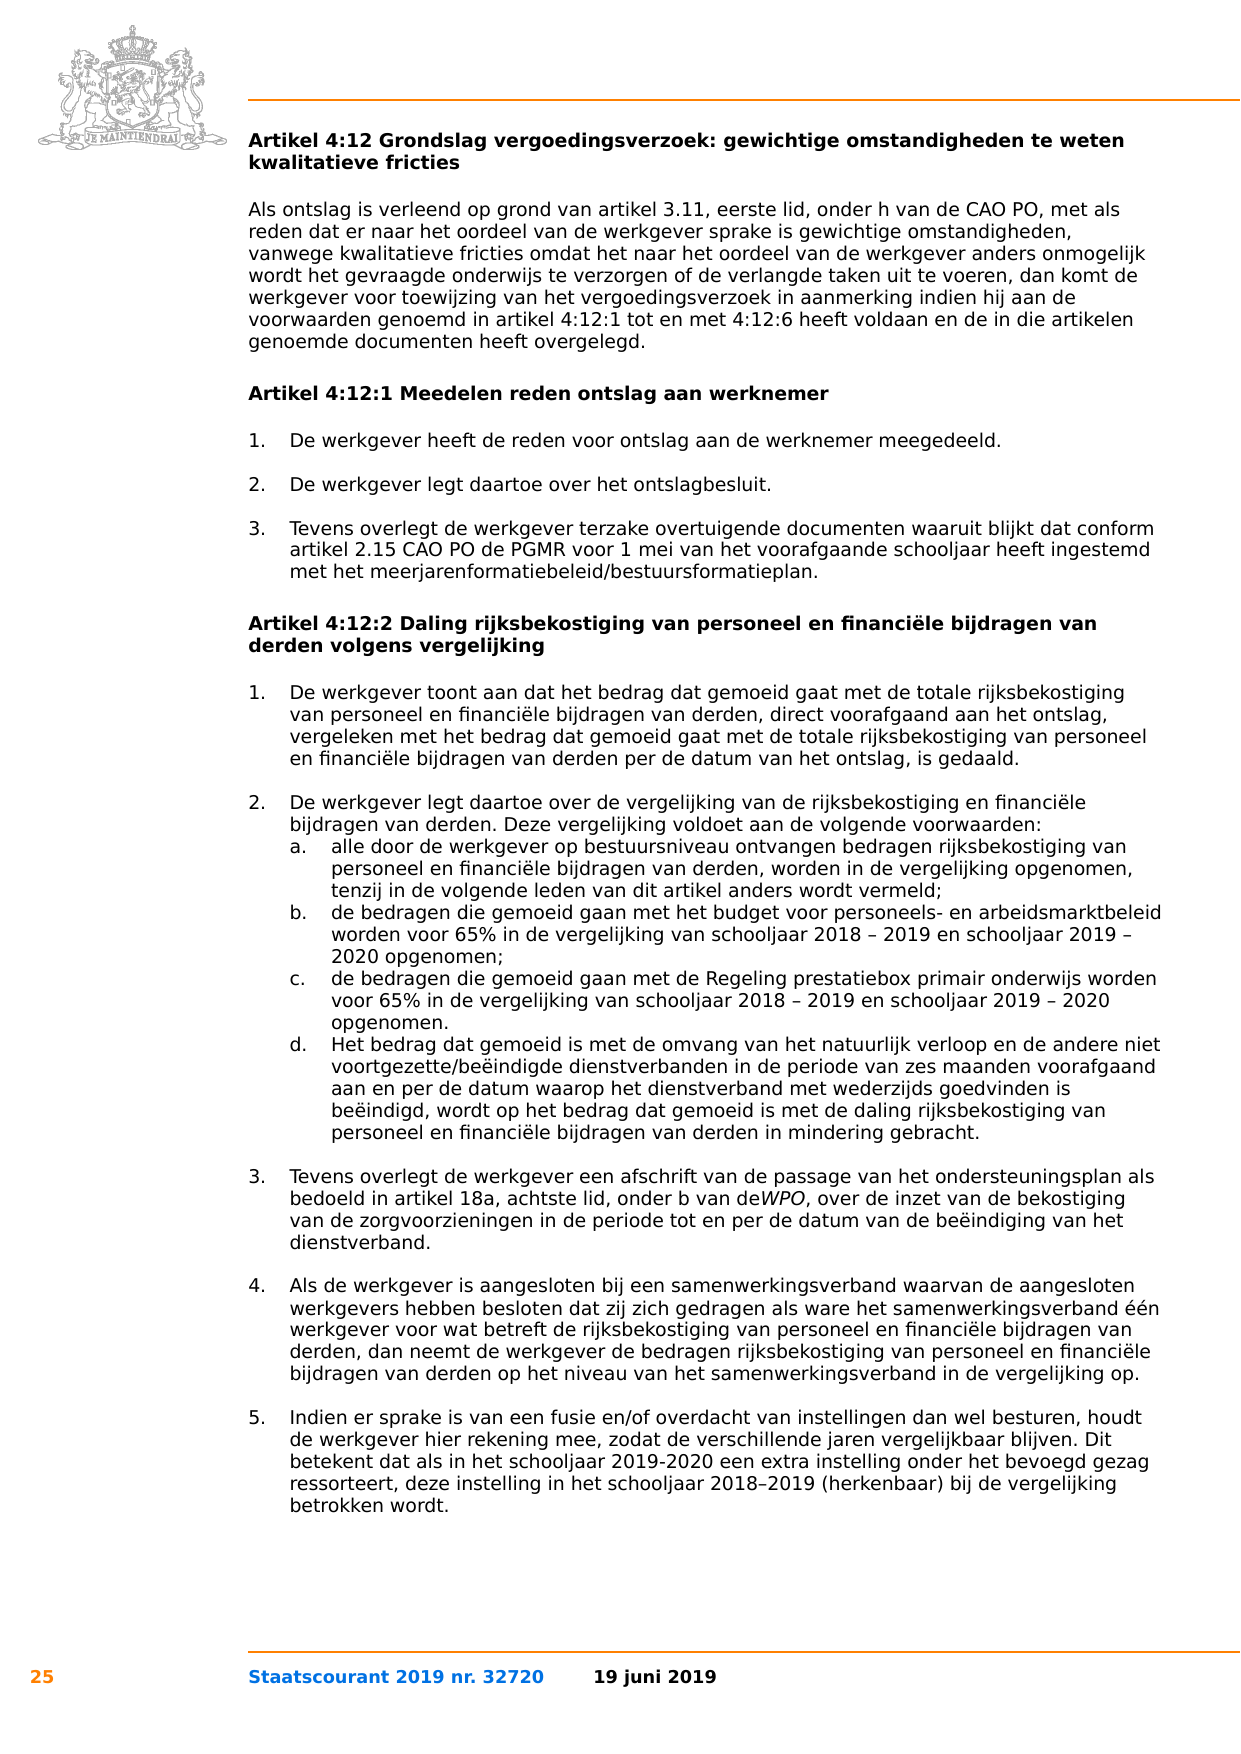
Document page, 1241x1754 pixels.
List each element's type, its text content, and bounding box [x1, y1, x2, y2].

subtitle Artikel 4:12:2 Daling rijksbekostiging van personeel en financiële bijdragen van derden volgens vergelijking [248, 613, 1163, 657]
subtitle Artikel 4:12:1 Meedelen reden ontslag aan werknemer [248, 383, 1163, 405]
text 1. De werkgever toont aan dat het bedrag dat gemoeid gaat met de totale rijksbekostiging van personeel en financiële bijdragen van derden, direct voorafgaand aan het ontslag, vergeleken met het bedrag dat gemoeid gaat met de totale rijksbekostiging van personeel en financiële bijdragen van derden per de datum van het ontslag, is gedaald. [248, 682, 1163, 770]
text 5. Indien er sprake is van een fusie en/of overdacht van instellingen dan wel besturen, houdt de werkgever hier rekening mee, zodat de verschillende jaren vergelijkbaar blijven. Dit betekent dat als in het schooljaar 2019-2020 een extra instelling onder het bevoegd gezag ressorteert, deze instelling in het schooljaar 2018–2019 (herkenbaar) bij de vergelijking betrokken wordt. [248, 1407, 1163, 1517]
text 3. Tevens overlegt de werkgever een afschrift van de passage van het ondersteuningsplan als bedoeld in artikel 18a, achtste lid, onder b van deWPO, over de inzet van de bekostiging van de zorgvoorzieningen in de periode tot en per de datum van de beëindiging van het dienstverband. [248, 1166, 1163, 1253]
text d. Het bedrag dat gemoeid is met de omvang van het natuurlijk verloop en de andere niet voortgezette/beëindigde dienstverbanden in de periode van zes maanden voorafgaand aan en per de datum waarop het dienstverband met wederzijds goedvinden is beëindigd, wordt op het bedrag dat gemoeid is met de daling rijksbekostiging van personeel en financiële bijdragen van derden in mindering gebracht. [289, 1034, 1163, 1144]
text b. de bedragen die gemoeid gaan met het budget voor personeels- en arbeidsmarktbeleid worden voor 65% in de vergelijking van schooljaar 2018 – 2019 en schooljaar 2019 – 2020 opgenomen; [289, 902, 1163, 968]
text Als ontslag is verleend op grond van artikel 3.11, eerste lid, onder h van de CAO PO, met als reden dat er naar het oordeel van de werkgever sprake is gewichtige omstandigheden, vanwege kwalitatieve fricties omdat het naar het oordeel van de werkgever anders onmogelijk wordt het gevraagde onderwijs te verzorgen of de verlangde taken uit te voeren, dan komt de werkgever voor toewijzing van het vergoedingsverzoek in aanmerking indien hij aan de voorwaarden genoemd in artikel 4:12:1 tot en met 4:12:6 heeft voldaan en de in die artikelen genoemde documenten heeft overgelegd. [248, 199, 1163, 353]
text c. de bedragen die gemoeid gaan met de Regeling prestatiebox primair onderwijs worden voor 65% in de vergelijking van schooljaar 2018 – 2019 en schooljaar 2019 – 2020 opgenomen. [289, 968, 1163, 1034]
picture [38, 25, 227, 150]
text 2. De werkgever legt daartoe over de vergelijking van de rijksbekostiging en financiële bijdragen van derden. Deze vergelijking voldoet aan de volgende voorwaarden: [248, 792, 1163, 836]
text 2. De werkgever legt daartoe over het ontslagbesluit. [248, 473, 1163, 496]
subtitle Artikel 4:12 Grondslag vergoedingsverzoek: gewichtige omstandigheden te weten kwalitatieve fricties [248, 130, 1163, 174]
text 4. Als de werkgever is aangesloten bij een samenwerkingsverband waarvan de aangesloten werkgevers hebben besloten dat zij zich gedragen als ware het samenwerkingsverband één werkgever voor wat betreft de rijksbekostiging van personeel en financiële bijdragen van derden, dan neemt de werkgever de bedragen rijksbekostiging van personeel en financiële bijdragen van derden op het niveau van het samenwerkingsverband in de vergelijking op. [248, 1275, 1163, 1385]
text a. alle door de werkgever op bestuursniveau ontvangen bedragen rijksbekostiging van personeel en financiële bijdragen van derden, worden in de vergelijking opgenomen, tenzij in de volgende leden van dit artikel anders wordt vermeld; [289, 836, 1163, 902]
text 1. De werkgever heeft de reden voor ontslag aan de werknemer meegedeeld. [248, 430, 1163, 452]
text 3. Tevens overlegt de werkgever terzake overtuigende documenten waaruit blijkt dat conform artikel 2.15 CAO PO de PGMR voor 1 mei van het voorafgaande schooljaar heeft ingestemd met het meerjarenformatiebeleid/bestuursformatieplan. [248, 517, 1163, 583]
